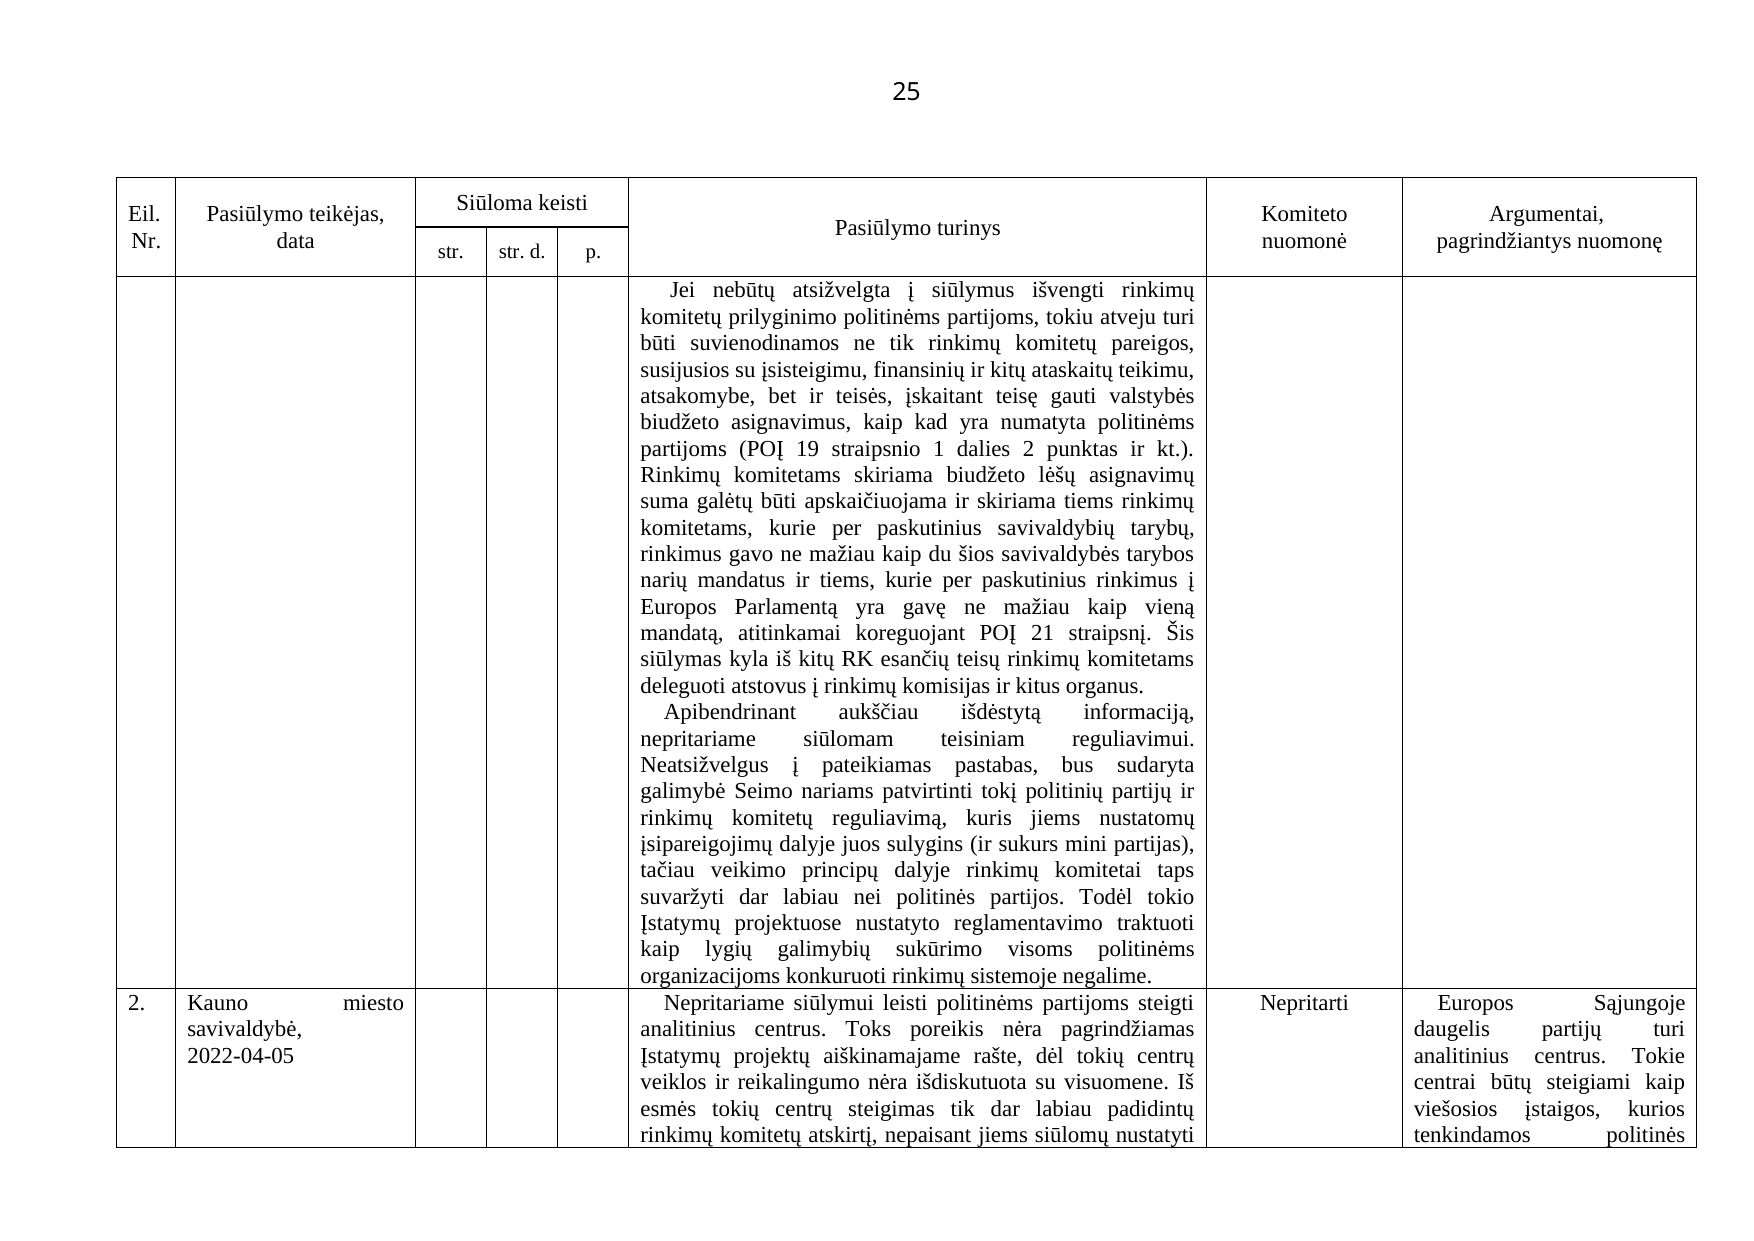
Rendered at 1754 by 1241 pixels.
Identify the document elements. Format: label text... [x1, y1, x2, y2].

table_cell Nepritarti [1207, 989, 1402, 1147]
table_cell p. [558, 228, 628, 276]
table_cell str. [416, 228, 486, 276]
table_header Pasiūlymo turinys [629, 178, 1206, 276]
table_cell [416, 277, 486, 988]
table_cell str. d. [487, 228, 557, 276]
table_cell [117, 989, 175, 1147]
table_cell [176, 277, 415, 988]
table_cell [487, 989, 557, 1147]
table_header Argumentai, pagrindžiantys nuomonę [1403, 178, 1696, 276]
table_cell [117, 277, 175, 988]
table_cell [487, 277, 557, 988]
table_cell [416, 989, 486, 1147]
table_cell Kauno miesto savivaldybė, 2022‑04‑05 [176, 989, 415, 1147]
table_cell Europos Sąjungoje daugelis partijų turi analitinius centrus. Tokie centrai būtų steigiami kaip viešosios įstaigos, kurios tenkindamos politinės [1403, 989, 1696, 1147]
table_cell [558, 989, 628, 1147]
table_header Pasiūlymo teikėjas, data [176, 178, 415, 276]
table_cell [1207, 277, 1402, 988]
table_cell [558, 277, 628, 988]
table_cell Nepritariame siūlymui leisti politinėms partijoms steigti analitinius centrus. Toks poreikis nėra pagrindžiamas Įstatymų projektų aiškinamajame rašte, dėl tokių centrų veiklos ir reikalingumo nėra išdiskutuota su visuomene. Iš esmės tokių centrų steigimas tik dar labiau padidintų rinkimų komitetų atskirtį, nepaisant jiems siūlomų nustatyti [629, 989, 1206, 1147]
table_cell Jei nebūtų atsižvelgta į siūlymus išvengti rinkimų komitetų prilyginimo politinėms partijoms, tokiu atveju turi būti suvienodinamos ne tik rinkimų komitetų pareigos, susijusios su įsisteigimu, finansinių ir kitų ataskaitų teikimu, atsakomybe, bet ir teisės, įskaitant teisę gauti valstybės biudžeto asignavimus, kaip kad yra numatyta politinėms partijoms (POĮ 19 straipsnio 1 dalies 2 punktas ir kt.). Rinkimų komitetams skiriama biudžeto lėšų asignavimų suma galėtų būti apskaičiuojama ir skiriama tiems rinkimų komitetams, kurie per paskutinius savivaldybių tarybų, rinkimus gavo ne mažiau kaip du šios savivaldybės tarybos narių mandatus ir tiems, kurie per paskutinius rinkimus į Europos Parlamentą yra gavę ne mažiau kaip vieną mandatą, atitinkamai koreguojant POĮ 21 straipsnį. Šis siūlymas kyla iš kitų RK esančių teisų rinkimų komitetams deleguoti atstovus į rinkimų komisijas ir kitus organus. Apibendrinant aukščiau išdėstytą informaciją, nepritariame siūlomam teisiniam reguliavimui. Neatsižvelgus į pateikiamas pastabas, bus sudaryta galimybė Seimo nariams patvirtinti tokį politinių partijų ir rinkimų komitetų reguliavimą, kuris jiems nustatomų įsipareigojimų dalyje juos sulygins (ir sukurs mini partijas), tačiau veikimo principų dalyje rinkimų komitetai taps suvaržyti dar labiau nei politinės partijos. Todėl tokio Įstatymų projektuose nustatyto reglamentavimo traktuoti kaip lygių galimybių sukūrimo visoms politinėms organizacijoms konkuruoti rinkimų sistemoje negalime. [629, 277, 1206, 988]
table_header Komiteto nuomonė [1207, 178, 1402, 276]
table_header Eil. Nr. [117, 178, 175, 276]
table_cell [1403, 277, 1696, 988]
table_header Siūloma keisti [416, 178, 628, 226]
